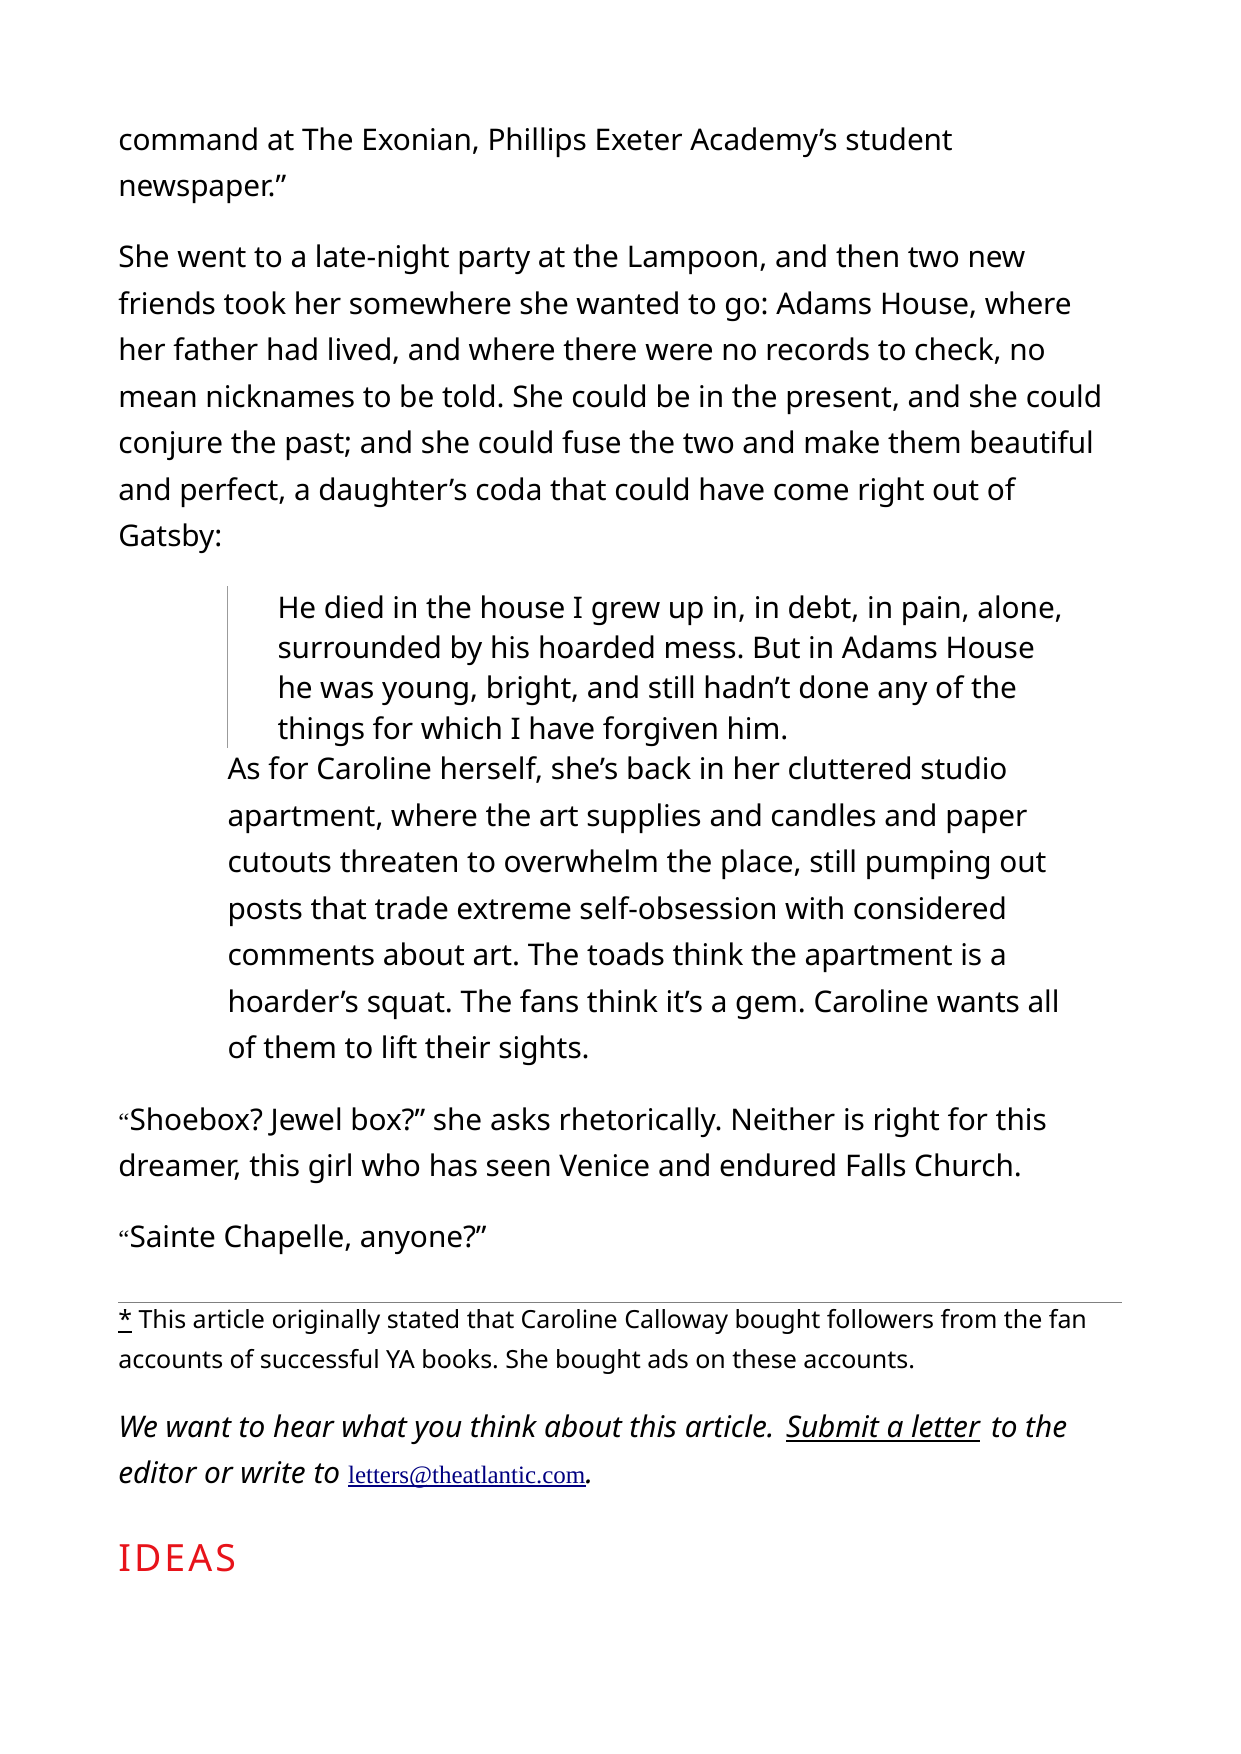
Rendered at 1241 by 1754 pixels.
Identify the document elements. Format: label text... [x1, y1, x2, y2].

text “Sainte Chapelle, anyone?” [118, 1216, 1122, 1256]
text * This article originally stated that Caroline Calloway bought followers from the fan accounts of successful YA books. She bought ads on these accounts. [118, 1303, 1122, 1375]
text command at The Exonian, Phillips Exeter Academy’s student newspaper.” [118, 118, 1122, 205]
text She went to a late-night party at the Lampoon, and then two new friends took her somewhere she wanted to go: Adams House, where her father had lived, and where there were no records to check, no mean nicknames to be told. She could be in the present, and she could conjure the past; and she could fuse the two and make them beautiful and perfect, a daughter’s coda that could have come right out of Gatsby: [118, 236, 1122, 555]
text “Shoebox? Jewel box?” she asks rhetorically. Neither is right for this dreamer, this girl who has seen Venice and endured Falls Church. [118, 1098, 1122, 1185]
text We want to hear what you think about this article. Submit a letter to the editor or write to letters@theatlantic.com. [118, 1406, 1122, 1492]
text As for Caroline herself, she’s back in her cluttered studio apartment, where the art supplies and candles and paper cutouts threaten to overwhelm the place, still pumping out posts that trade extreme self-obsession with considered comments about art. The toads think the apartment is a hoarder’s squat. The fans think it’s a gem. Caroline wants all of them to lift their sights. [227, 748, 1063, 1067]
text IDEAS [118, 1531, 1122, 1582]
text He died in the house I grew up in, in debt, in pain, alone, surrounded by his hoarded mess. But in Adams House he was young, bright, and still hadn’t done any of the things for which I have forgiven him. [228, 586, 1063, 748]
